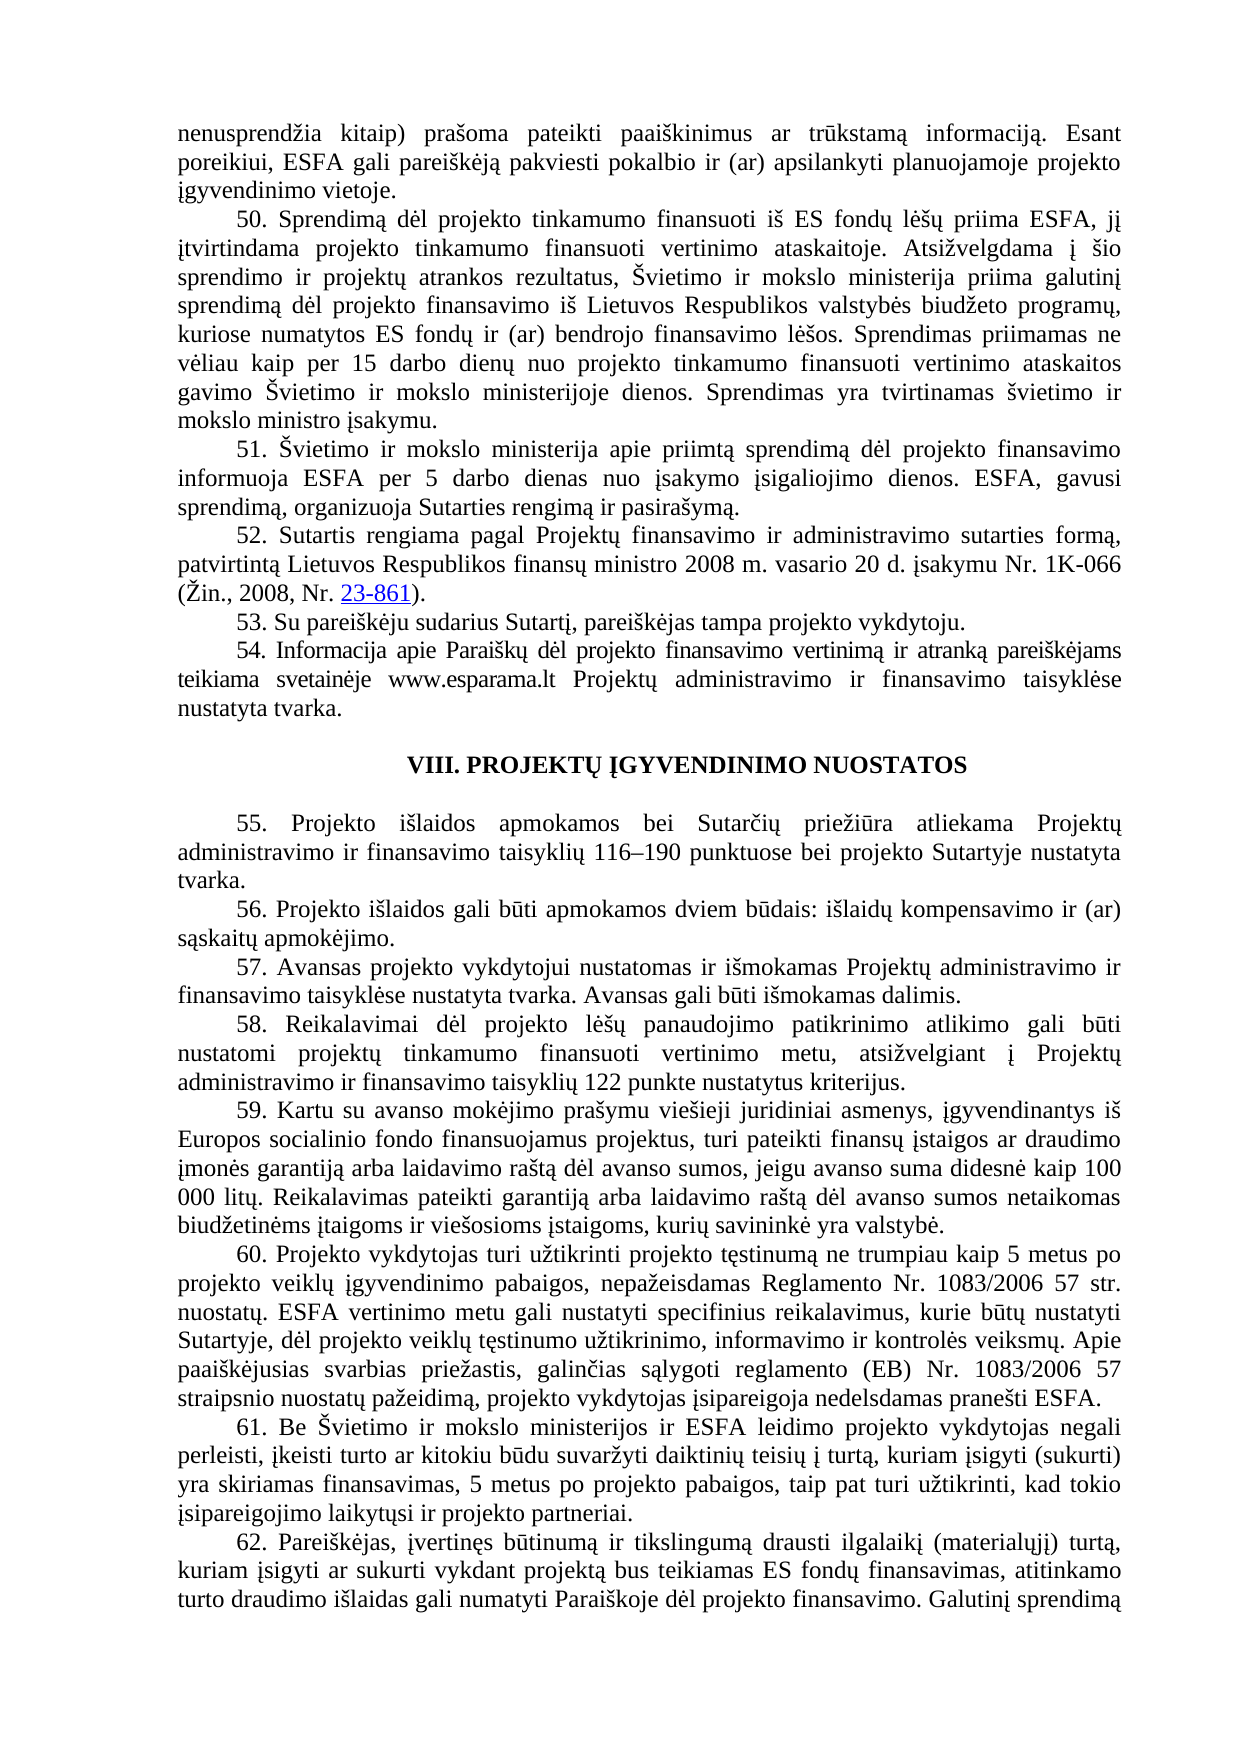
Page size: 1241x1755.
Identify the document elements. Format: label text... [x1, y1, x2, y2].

text 50. Sprendimą dėl projekto tinkamumo finansuoti iš ES fondų lėšų priima ESFA, jį įtvirtindama projekto tinkamumo finansuoti vertinimo ataskaitoje. Atsižvelgdama į šio sprendimo ir projektų atrankos rezultatus, Švietimo ir mokslo ministerija priima galutinį sprendimą dėl projekto finansavimo iš Lietuvos Respublikos valstybės biudžeto programų, kuriose numatytos ES fondų ir (ar) bendrojo finansavimo lėšos. Sprendimas priimamas ne vėliau kaip per 15 darbo dienų nuo projekto tinkamumo finansuoti vertinimo ataskaitos gavimo Švietimo ir mokslo ministerijoje dienos. Sprendimas yra tvirtinamas švietimo ir mokslo ministro įsakymu. [177, 204, 1122, 434]
text 61. Be Švietimo ir mokslo ministerijos ir ESFA leidimo projekto vykdytojas negali perleisti, įkeisti turto ar kitokiu būdu suvaržyti daiktinių teisių į turtą, kuriam įsigyti (sukurti) yra skiriamas finansavimas, 5 metus po projekto pabaigos, taip pat turi užtikrinti, kad tokio įsipareigojimo laikytųsi ir projekto partneriai. [177, 1412, 1122, 1527]
text 52. Sutartis rengiama pagal Projektų finansavimo ir administravimo sutarties formą, patvirtintą Lietuvos Respublikos finansų ministro 2008 m. vasario 20 d. įsakymu Nr. 1K-066 (Žin., 2008, Nr. 23-861). [177, 521, 1122, 607]
text VIII. PROJEKTŲ ĮGYVENDINIMO NUOSTATOS [177, 751, 1122, 779]
text 56. Projekto išlaidos gali būti apmokamos dviem būdais: išlaidų kompensavimo ir (ar) sąskaitų apmokėjimo. [177, 894, 1122, 952]
text 60. Projekto vykdytojas turi užtikrinti projekto tęstinumą ne trumpiau kaip 5 metus po projekto veiklų įgyvendinimo pabaigos, nepažeisdamas Reglamento Nr. 1083/2006 57 str. nuostatų. ESFA vertinimo metu gali nustatyti specifinius reikalavimus, kurie būtų nustatyti Sutartyje, dėl projekto veiklų tęstinumo užtikrinimo, informavimo ir kontrolės veiksmų. Apie paaiškėjusias svarbias priežastis, galinčias sąlygoti reglamento (EB) Nr. 1083/2006 57 straipsnio nuostatų pažeidimą, projekto vykdytojas įsipareigoja nedelsdamas pranešti ESFA. [177, 1239, 1122, 1412]
text 57. Avansas projekto vykdytojui nustatomas ir išmokamas Projektų administravimo ir finansavimo taisyklėse nustatyta tvarka. Avansas gali būti išmokamas dalimis. [177, 952, 1122, 1009]
text 59. Kartu su avanso mokėjimo prašymu viešieji juridiniai asmenys, įgyvendinantys iš Europos socialinio fondo finansuojamus projektus, turi pateikti finansų įstaigos ar draudimo įmonės garantiją arba laidavimo raštą dėl avanso sumos, jeigu avanso suma didesnė kaip 100 000 litų. Reikalavimas pateikti garantiją arba laidavimo raštą dėl avanso sumos netaikomas biudžetinėms įtaigoms ir viešosioms įstaigoms, kurių savininkė yra valstybė. [177, 1096, 1122, 1239]
text 55. Projekto išlaidos apmokamos bei Sutarčių priežiūra atliekama Projektų administravimo ir finansavimo taisyklių 116–190 punktuose bei projekto Sutartyje nustatyta tvarka. [177, 808, 1122, 894]
text 51. Švietimo ir mokslo ministerija apie priimtą sprendimą dėl projekto finansavimo informuoja ESFA per 5 darbo dienas nuo įsakymo įsigaliojimo dienos. ESFA, gavusi sprendimą, organizuoja Sutarties rengimą ir pasirašymą. [177, 434, 1122, 521]
text 53. Su pareiškėju sudarius Sutartį, pareiškėjas tampa projekto vykdytoju. [177, 607, 1122, 636]
text nenusprendžia kitaip) prašoma pateikti paaiškinimus ar trūkstamą informaciją. Esant poreikiui, ESFA gali pareiškėją pakviesti pokalbio ir (ar) apsilankyti planuojamoje projekto įgyvendinimo vietoje. [177, 118, 1122, 204]
text 54. Informacija apie Paraiškų dėl projekto finansavimo vertinimą ir atranką pareiškėjams teikiama svetainėje www.esparama.lt Projektų administravimo ir finansavimo taisyklėse nustatyta tvarka. [177, 636, 1122, 722]
text 58. Reikalavimai dėl projekto lėšų panaudojimo patikrinimo atlikimo gali būti nustatomi projektų tinkamumo finansuoti vertinimo metu, atsižvelgiant į Projektų administravimo ir finansavimo taisyklių 122 punkte nustatytus kriterijus. [177, 1009, 1122, 1096]
text 62. Pareiškėjas, įvertinęs būtinumą ir tikslingumą drausti ilgalaikį (materialųjį) turtą, kuriam įsigyti ar sukurti vykdant projektą bus teikiamas ES fondų finansavimas, atitinkamo turto draudimo išlaidas gali numatyti Paraiškoje dėl projekto finansavimo. Galutinį sprendimą [177, 1527, 1122, 1613]
